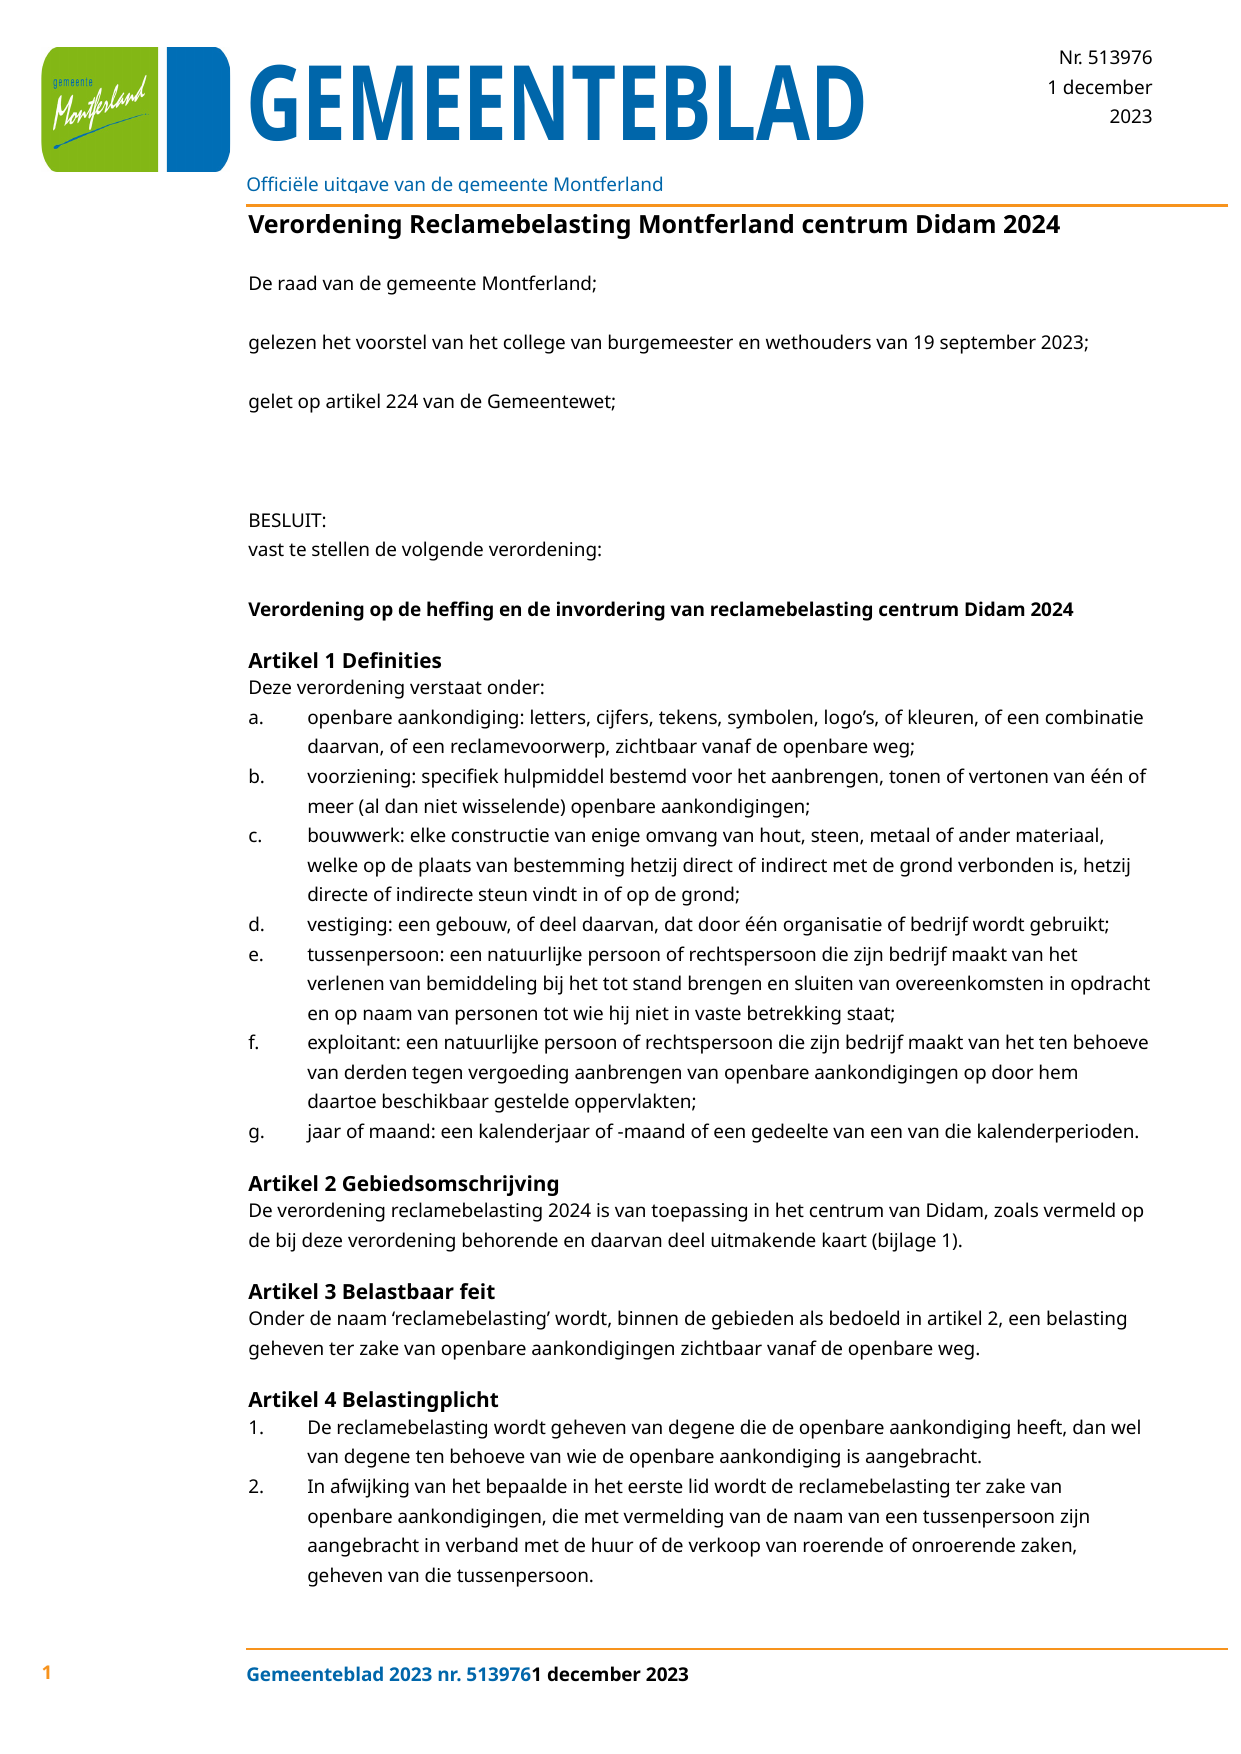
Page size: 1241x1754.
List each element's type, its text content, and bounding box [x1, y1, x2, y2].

list openbare aankondiging: letters, cijfers, tekens, symbolen, logo’s, of kleuren, of een combinatie daarvan, of een reclamevoorwerp, zichtbaar vanaf de openbare weg; [248, 704, 1152, 759]
text gelet op artikel 224 van de Gemeentewet; [248, 389, 1152, 414]
text De raad van de gemeente Montferland; [248, 270, 1152, 296]
text Artikel 3 Belastbaar feit [248, 1277, 1152, 1306]
list De reclamebelasting wordt geheven van degene die de openbare aankondiging heeft, dan wel van degene ten behoeve van wie de openbare aankondiging is aangebracht. [248, 1414, 1152, 1469]
text Verordening op de heffing en de invordering van reclamebelasting centrum Didam 2024 [248, 596, 1152, 621]
text Artikel 2 Gebiedsomschrijving [248, 1169, 1152, 1197]
text Artikel 4 Belastingplicht [248, 1386, 1152, 1414]
text vast te stellen de volgende verordening: [248, 537, 1152, 562]
text Verordening Reclamebelasting Montferland centrum Didam 2024 [248, 207, 1152, 241]
text Artikel 1 Definities [248, 646, 1152, 674]
picture [41, 47, 231, 172]
text Deze verordening verstaat onder: [248, 674, 1152, 700]
list exploitant: een natuurlijke persoon of rechtspersoon die zijn bedrijf maakt van het ten behoeve van derden tegen vergoeding aanbrengen van openbare aankondigingen op door hem daartoe beschikbaar gestelde oppervlakten; [248, 1029, 1152, 1114]
text De verordening reclamebelasting 2024 is van toepassing in het centrum van Didam, zoals vermeld op de bij deze verordening behorende en daarvan deel uitmakende kaart (bijlage 1). [248, 1197, 1152, 1252]
list bouwwerk: elke constructie van enige omvang van hout, steen, metaal of ander materiaal, welke op de plaats van bestemming hetzij direct of indirect met de grond verbonden is, hetzij directe of indirecte steun vindt in of op de grond; [248, 822, 1152, 907]
list tussenpersoon: een natuurlijke persoon of rechtspersoon die zijn bedrijf maakt van het verlenen van bemiddeling bij het tot stand brengen en sluiten van overeenkomsten in opdracht en op naam van personen tot wie hij niet in vaste betrekking staat; [248, 941, 1152, 1026]
list jaar of maand: een kalenderjaar of -maand of een gedeelte van een van die kalenderperioden. [248, 1118, 1152, 1144]
list vestiging: een gebouw, of deel daarvan, dat door één organisatie of bedrijf wordt gebruikt; [248, 911, 1152, 937]
text Onder de naam ‘reclamebelasting’ wordt, binnen de gebieden als bedoeld in artikel 2, een belasting geheven ter zake van openbare aankondigingen zichtbaar vanaf de openbare weg. [248, 1306, 1152, 1361]
list voorziening: specifiek hulpmiddel bestemd voor het aanbrengen, tonen of vertonen van één of meer (al dan niet wisselende) openbare aankondigingen; [248, 763, 1152, 819]
text gelezen het voorstel van het college van burgemeester en wethouders van 19 september 2023; [248, 329, 1152, 355]
text BESLUIT: [248, 507, 1152, 533]
list In afwijking van het bepaalde in het eerste lid wordt de reclamebelasting ter zake van openbare aankondigingen, die met vermelding van de naam van een tussenpersoon zijn aangebracht in verband met de huur of de verkoop van roerende of onroerende zaken, geheven van die tussenpersoon. [248, 1473, 1152, 1588]
